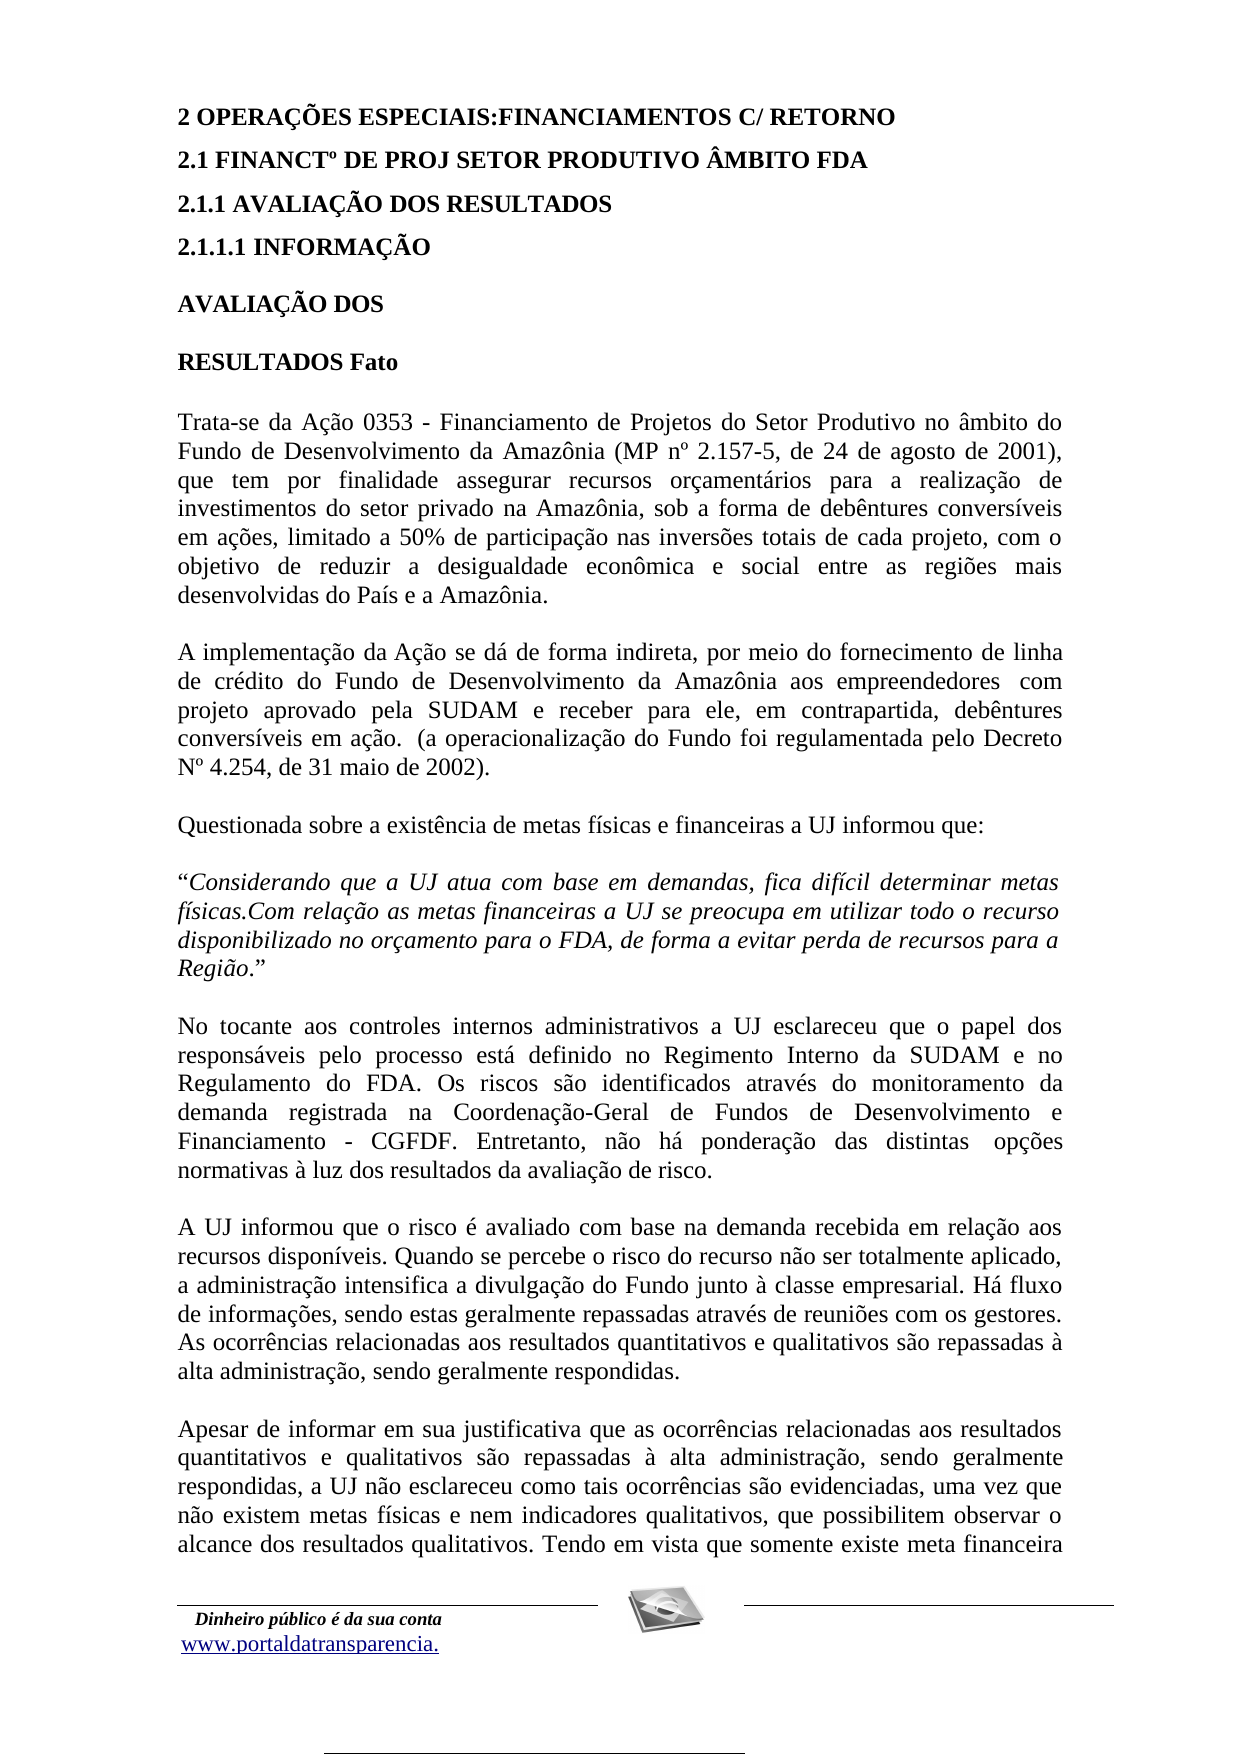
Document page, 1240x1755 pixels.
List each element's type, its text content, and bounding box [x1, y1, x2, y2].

text Apesar de informar em sua justificativa que as ocorrências relacionadas aos resultados quantitativos e qualitativos são repassadas à alta administração, sendo geralmente respondidas, a UJ não esclareceu como tais ocorrências são evidenciadas, uma vez que não existem metas físicas e nem indicadores qualitativos, que possibilitem observar o alcance dos resultados qualitativos. Tendo em vista que somente existe meta financeira [177, 1414, 1063, 1557]
text “Considerando que a UJ atua com base em demandas, fica difícil determinar metas físicas.Com relação as metas financeiras a UJ se preocupa em utilizar todo o recurso disponibilizado no orçamento para o FDA, de forma a evitar perda de recursos para a Região.” [177, 867, 1060, 982]
text Trata-se da Ação 0353 - Financiamento de Projetos do Setor Produtivo no âmbito do Fundo de Desenvolvimento da Amazônia (MP nº 2.157-5, de 24 de agosto de 2001), que tem por finalidade assegurar recursos orçamentários para a realização de investimentos do setor privado na Amazônia, sob a forma de debêntures conversíveis em ações, limitado a 50% de participação nas inversões totais de cada projeto, com o objetivo de reduzir a desigualdade econômica e social entre as regiões mais desenvolvidas do País e a Amazônia. [177, 407, 1063, 608]
list OPERAÇÕES ESPECIAIS:FINANCIAMENTOS C/ RETORNO [177, 102, 1239, 131]
text Questionada sobre a existência de metas físicas e financeiras a UJ informou que: [177, 810, 1239, 838]
text No tocante aos controles internos administrativos a UJ esclareceu que o papel dos responsáveis pelo processo está definido no Regimento Interno da SUDAM e no Regulamento do FDA. Os riscos são identificados através do monitoramento da demanda registrada na Coordenação-Geral de Fundos de Desenvolvimento e Financiamento - CGFDF. Entretanto, não há ponderação das distintas opções normativas à luz dos resultados da avaliação de risco. [177, 1011, 1063, 1183]
list INFORMAÇÃO AVALIAÇÃO DOS RESULTADOS Fato [177, 232, 554, 376]
text A UJ informou que o risco é avaliado com base na demanda recebida em relação aos recursos disponíveis. Quando se percebe o risco do recurso não ser totalmente aplicado, a administração intensifica a divulgação do Fundo junto à classe empresarial. Há fluxo de informações, sendo estas geralmente repassadas através de reuniões com os gestores. As ocorrências relacionadas aos resultados quantitativos e qualitativos são repassadas à alta administração, sendo geralmente respondidas. [177, 1212, 1063, 1385]
list FINANCTº DE PROJ SETOR PRODUTIVO ÂMBITO FDA [177, 146, 1239, 174]
text A implementação da Ação se dá de forma indireta, por meio do fornecimento de linha de crédito do Fundo de Desenvolvimento da Amazônia aos empreendedores com projeto aprovado pela SUDAM e receber para ele, em contrapartida, debêntures conversíveis em ação. (a operacionalização do Fundo foi regulamentada pelo Decreto Nº 4.254, de 31 maio de 2002). [177, 637, 1063, 781]
list AVALIAÇÃO DOS RESULTADOS [177, 189, 1239, 217]
